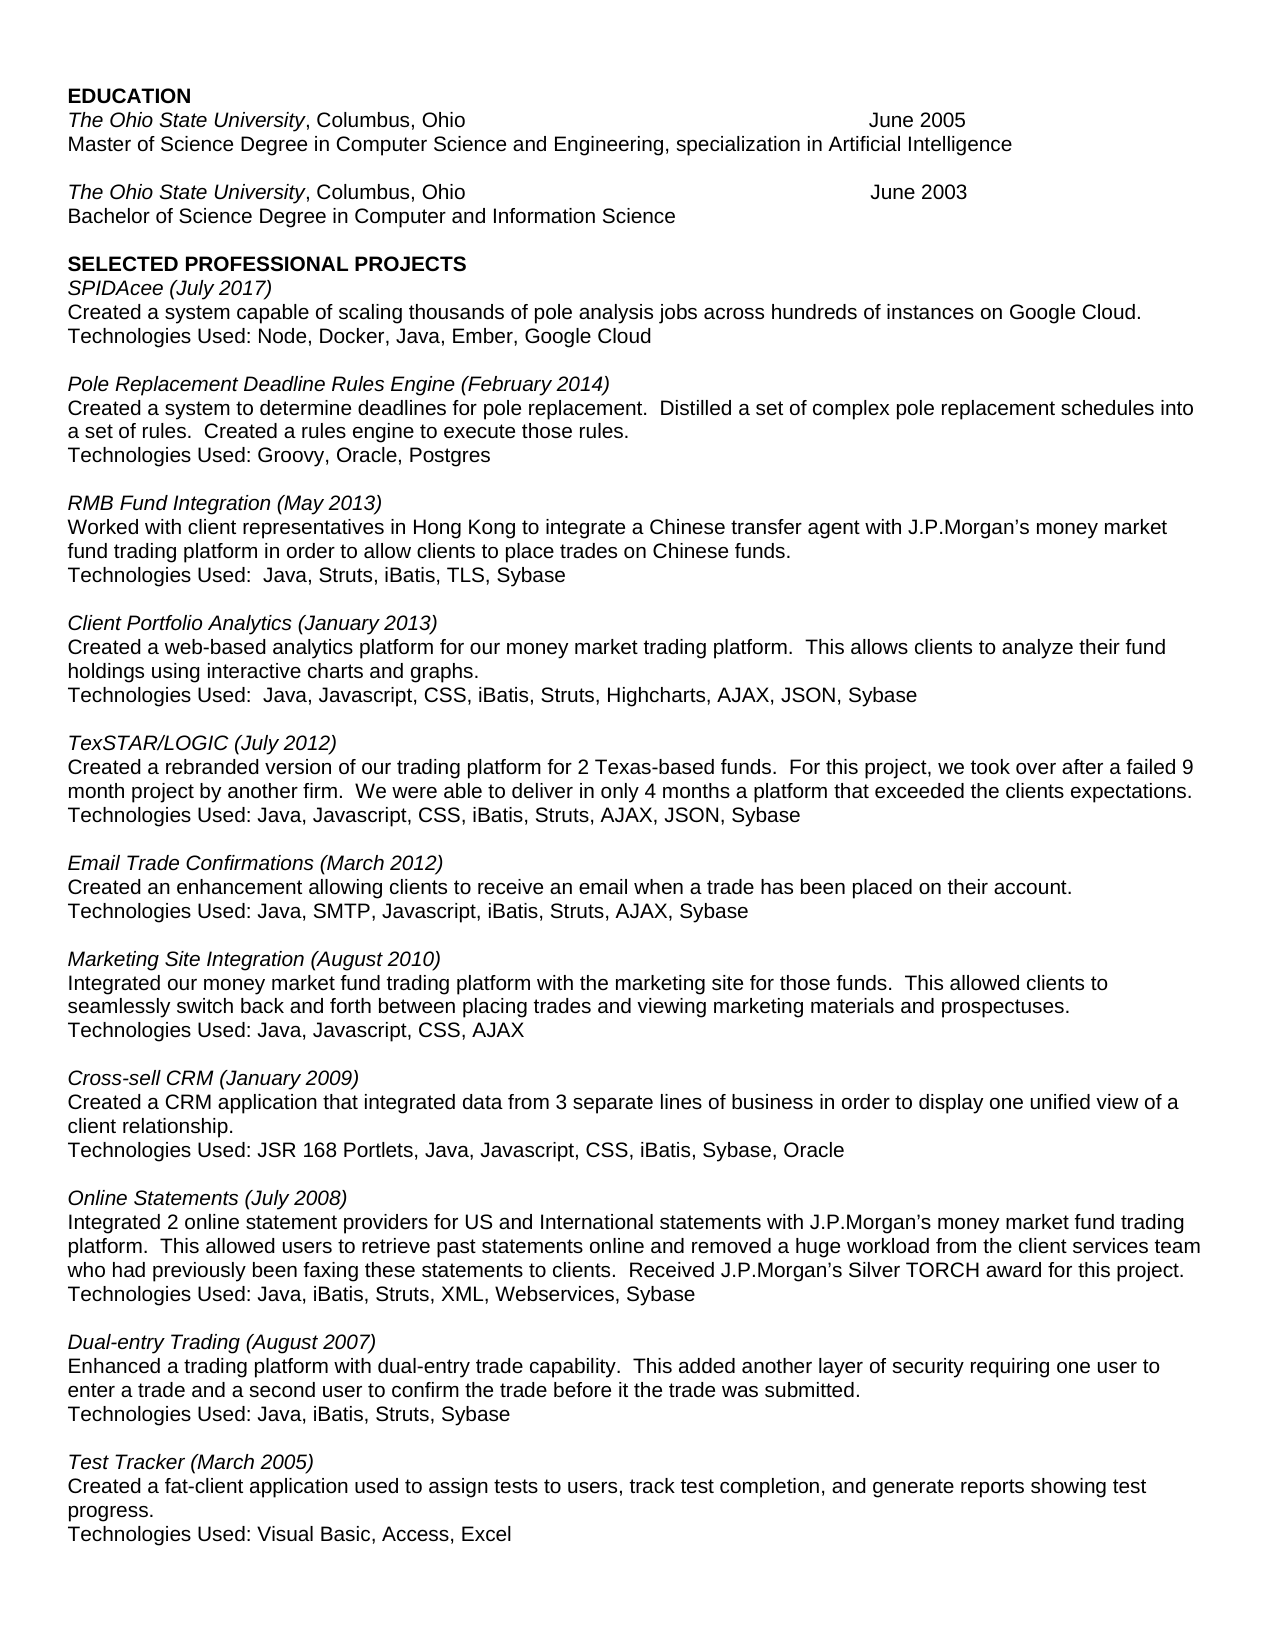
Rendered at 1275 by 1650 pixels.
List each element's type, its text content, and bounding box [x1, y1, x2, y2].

text Master of Science Degree in Computer Science and Engineering, specialization in Artificial Intelligence [67, 132, 1207, 156]
text Technologies Used: Java, SMTP, Javascript, iBatis, Struts, AJAX, Sybase [67, 898, 1207, 922]
text Bachelor of Science Degree in Computer and Information Science [67, 204, 1207, 228]
text EDUCATION [67, 84, 1207, 108]
text Client Portfolio Analytics (January 2013) [67, 611, 1207, 635]
text Created a web-based analytics platform for our money market trading platform. This allows clients to analyze their fund holdings using interactive charts and graphs. [67, 635, 1207, 683]
text Integrated our money market fund trading platform with the marketing site for those funds. This allowed clients to seamlessly switch back and forth between placing trades and viewing marketing materials and prospectuses. [67, 970, 1207, 1018]
text Created a CRM application that integrated data from 3 separate lines of business in order to display one unified view of a client relationship. [67, 1090, 1207, 1138]
text Technologies Used: Java, Struts, iBatis, TLS, Sybase [67, 563, 1207, 587]
text Created a fat-client application used to assign tests to users, track test completion, and generate reports showing test progress. [67, 1473, 1207, 1521]
text Created an enhancement allowing clients to receive an email when a trade has been placed on their account. [67, 874, 1207, 898]
text Created a rebranded version of our trading platform for 2 Texas-based funds. For this project, we took over after a failed 9 month project by another firm. We were able to deliver in only 4 months a platform that exceeded the clients expectations. [67, 755, 1207, 803]
text Technologies Used: Visual Basic, Access, Excel [67, 1521, 1207, 1545]
text TexSTAR/LOGIC (July 2012) [67, 731, 1207, 755]
text Technologies Used: Java, iBatis, Struts, Sybase [67, 1402, 1207, 1426]
text Created a system to determine deadlines for pole replacement. Distilled a set of complex pole replacement schedules into a set of rules. Created a rules engine to execute those rules. [67, 395, 1207, 443]
text Worked with client representatives in Hong Kong to integrate a Chinese transfer agent with J.P.Morgan’s money market fund trading platform in order to allow clients to place trades on Chinese funds. [67, 515, 1207, 563]
text Technologies Used: Java, Javascript, CSS, iBatis, Struts, Highcharts, AJAX, JSON, Sybase [67, 683, 1207, 707]
text Marketing Site Integration (August 2010) [67, 946, 1207, 970]
text Technologies Used: Java, iBatis, Struts, XML, Webservices, Sybase [67, 1282, 1207, 1306]
text SPIDAcee (July 2017) [67, 276, 1207, 299]
text RMB Fund Integration (May 2013) [67, 491, 1207, 515]
text Pole Replacement Deadline Rules Engine (February 2014) [67, 371, 1207, 395]
text Email Trade Confirmations (March 2012) [67, 851, 1207, 874]
text Test Tracker (March 2005) [67, 1449, 1207, 1473]
text The Ohio State University, Columbus, Ohio June 2003 [67, 180, 1207, 204]
text Cross-sell CRM (January 2009) [67, 1066, 1207, 1090]
text Enhanced a trading platform with dual-entry trade capability. This added another layer of security requiring one user to enter a trade and a second user to confirm the trade before it the trade was submitted. [67, 1354, 1207, 1402]
text Technologies Used: Node, Docker, Java, Ember, Google Cloud [67, 323, 1207, 347]
text SELECTED PROFESSIONAL PROJECTS [67, 252, 1207, 276]
text The Ohio State University, Columbus, Ohio June 2005 [67, 108, 1207, 132]
text Online Statements (July 2008) [67, 1186, 1207, 1210]
text Integrated 2 online statement providers for US and International statements with J.P.Morgan’s money market fund trading platform. This allowed users to retrieve past statements online and removed a huge workload from the client services team who had previously been faxing these statements to clients. Received J.P.Morgan’s Silver TORCH award for this project. [67, 1210, 1207, 1282]
text Technologies Used: Java, Javascript, CSS, AJAX [67, 1018, 1207, 1042]
text Technologies Used: JSR 168 Portlets, Java, Javascript, CSS, iBatis, Sybase, Oracle [67, 1138, 1207, 1162]
text Created a system capable of scaling thousands of pole analysis jobs across hundreds of instances on Google Cloud. [67, 299, 1207, 323]
text Technologies Used: Groovy, Oracle, Postgres [67, 443, 1207, 467]
text Dual-entry Trading (August 2007) [67, 1330, 1207, 1354]
text Technologies Used: Java, Javascript, CSS, iBatis, Struts, AJAX, JSON, Sybase [67, 803, 1207, 827]
